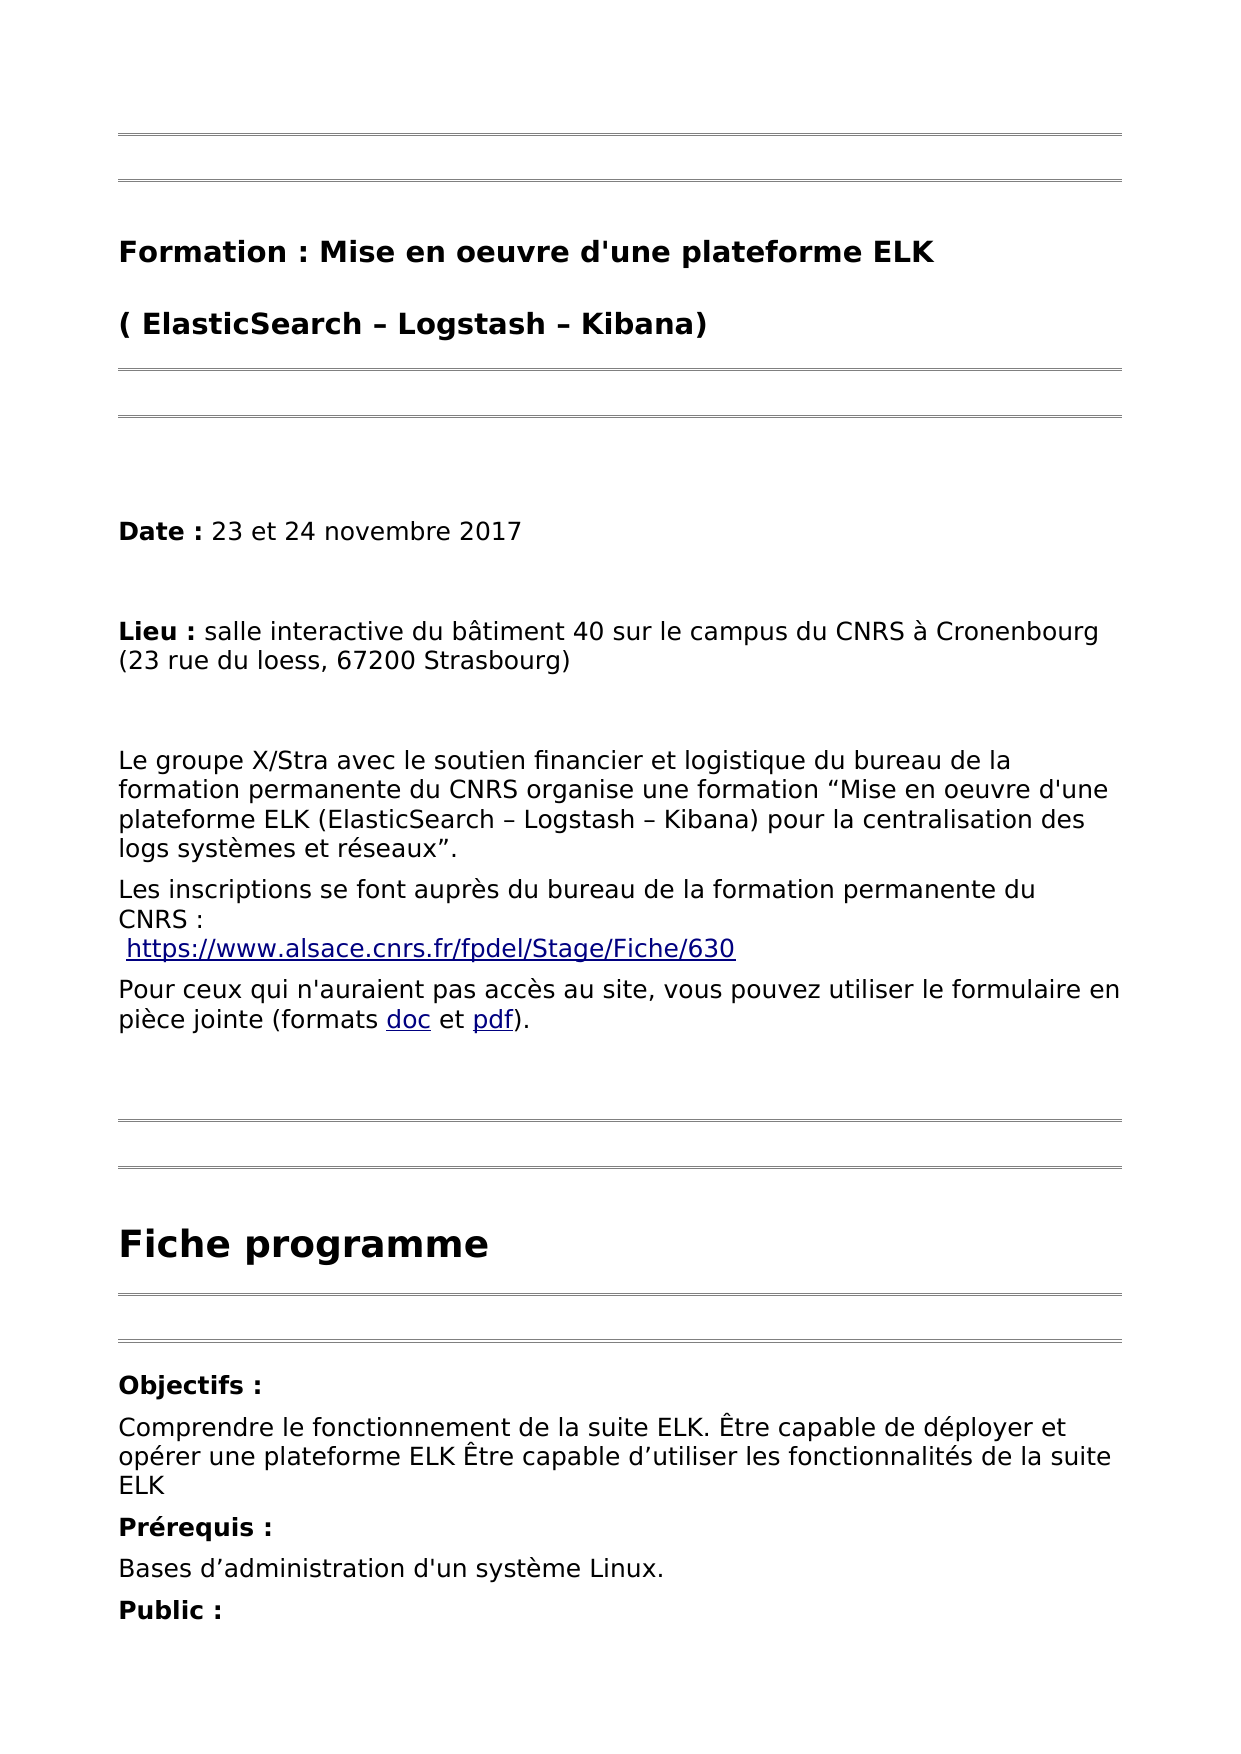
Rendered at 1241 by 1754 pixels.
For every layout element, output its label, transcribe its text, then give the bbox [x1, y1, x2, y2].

text Objectifs : [118, 1371, 1122, 1401]
text Lieu : salle interactive du bâtiment 40 sur le campus du CNRS à Cronenbourg (23 rue du loess, 67200 Strasbourg) [118, 617, 1122, 734]
subtitle Formation : Mise en oeuvre d'une plateforme ELK [118, 236, 1122, 270]
text Le groupe X/Stra avec le soutien financier et logistique du bureau de la formation permanente du CNRS organise une formation “Mise en oeuvre d'une plateforme ELK (ElasticSearch – Logstash – Kibana) pour la centralisation des logs systèmes et réseaux”. [118, 746, 1122, 863]
text Public : [118, 1596, 1122, 1626]
text Comprendre le fonctionnement de la suite ELK. Être capable de déployer et opérer une plateforme ELK Être capable d’utiliser les fonctionnalités de la suite ELK [118, 1413, 1122, 1501]
text Pour ceux qui n'auraient pas accès au site, vous pouvez utiliser le formulaire en pièce jointe (formats doc et pdf). [118, 976, 1122, 1092]
text Date : 23 et 24 novembre 2017 [118, 517, 1122, 605]
subtitle Fiche programme [118, 1222, 1122, 1266]
text Prérequis : [118, 1513, 1122, 1542]
subtitle ( ElasticSearch – Logstash – Kibana) [118, 307, 1122, 341]
text Bases d’administration d'un système Linux. [118, 1555, 1122, 1584]
text Les inscriptions se font auprès du bureau de la formation permanente du CNRS : https://www.alsace.cnrs.fr/fpdel/Stage/Fiche/630 [118, 876, 1122, 963]
